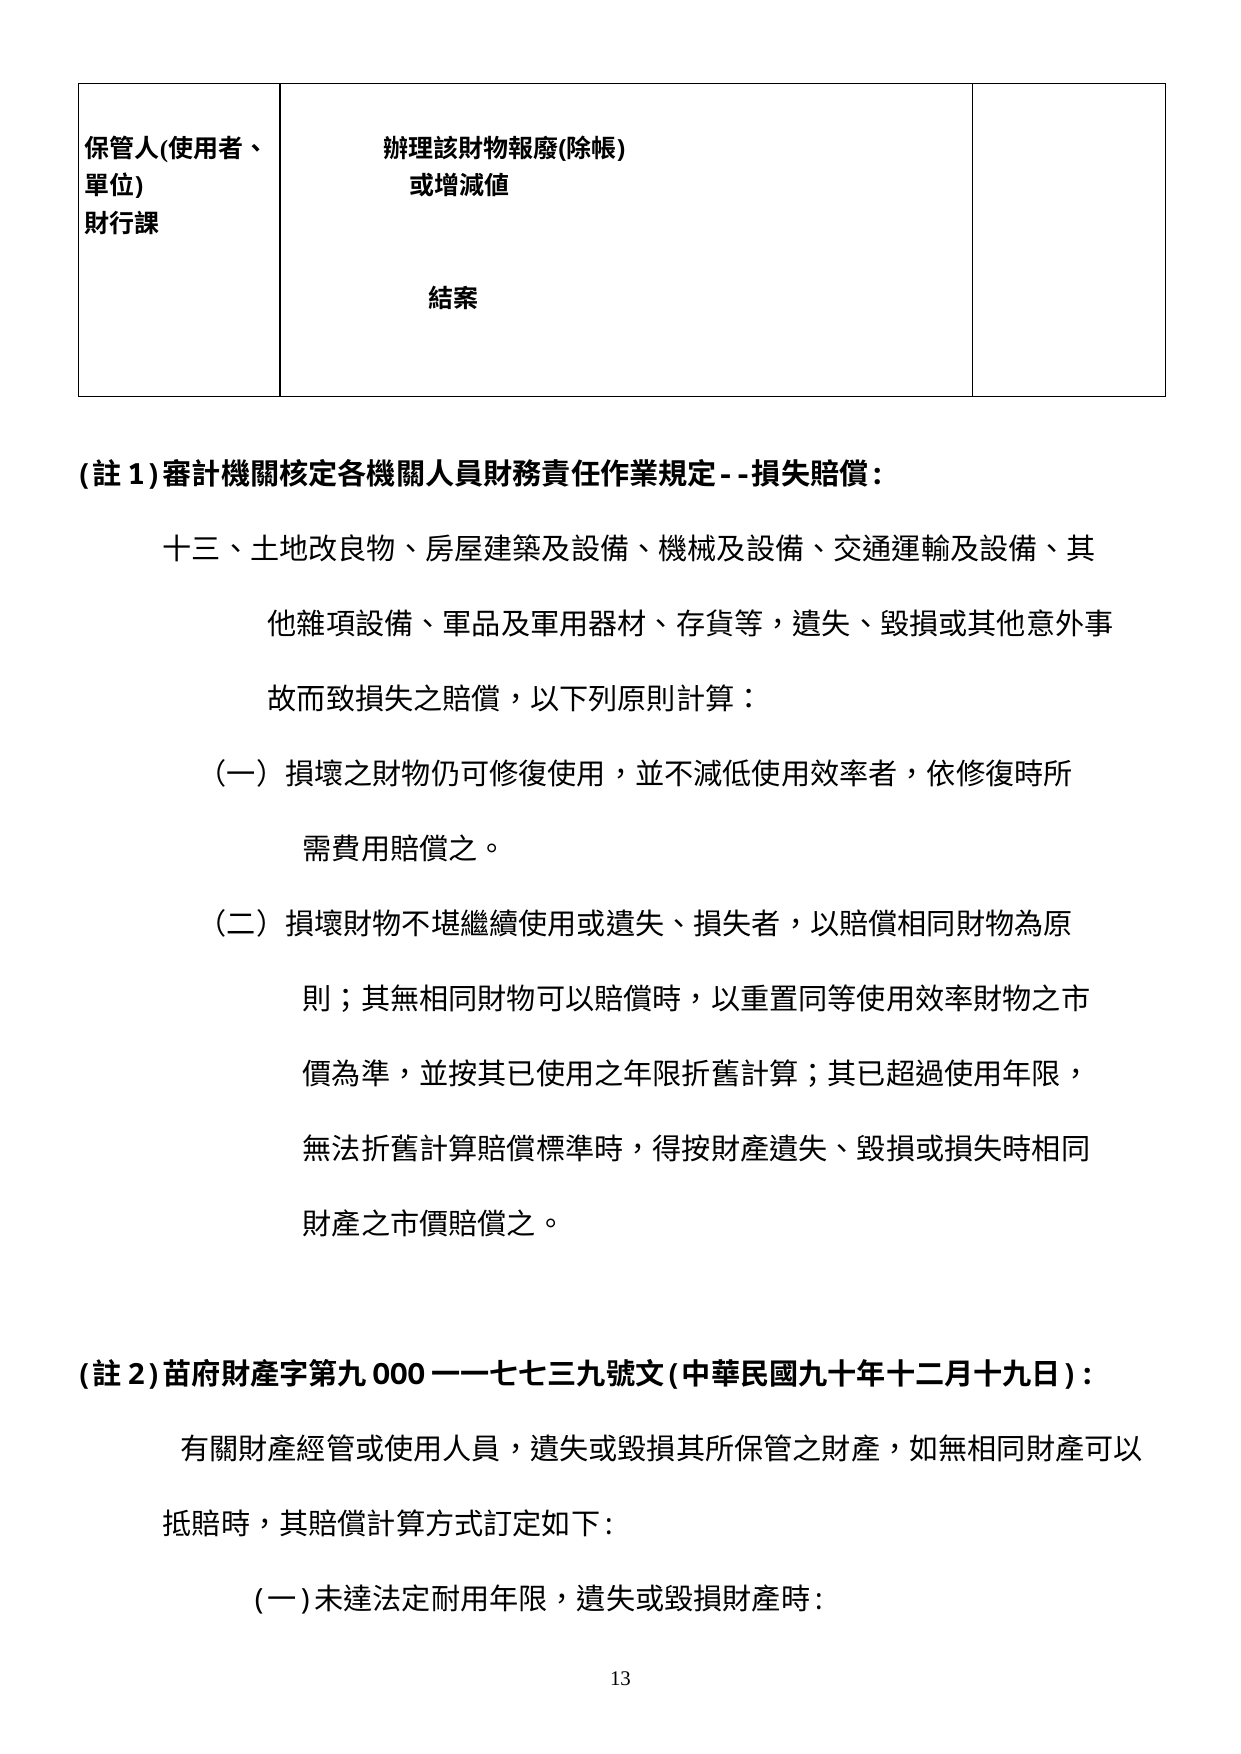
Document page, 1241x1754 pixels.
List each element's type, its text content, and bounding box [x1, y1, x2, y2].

text 有關財產經管或使用人員，遺失或毀損其所保管之財產，如無相同財產可以抵賠時，其賠償計算方式訂定如下: [75, 1409, 1165, 1559]
text 需費用賠償之。 [75, 809, 1165, 884]
table_cell 辦理該財物報廢(除帳) 或增減値 結案 [281, 84, 972, 396]
text 價為準，並按其已使用之年限折舊計算；其已超過使用年限， [75, 1034, 1165, 1109]
text 則；其無相同財物可以賠償時，以重置同等使用效率財物之市 [75, 959, 1165, 1034]
text (註2)苗府財產字第九ΟΟΟ一一七七三九號文(中華民國九十年十二月十九日): [75, 1334, 1165, 1409]
text 故而致損失之賠償，以下列原則計算： [75, 659, 1165, 734]
table_cell 保管人(使用者、單位) 財行課 [79, 84, 279, 396]
text (註1)審計機關核定各機關人員財務責任作業規定--損失賠償: [75, 434, 1165, 509]
text (一)未達法定耐用年限，遺失或毀損財產時: [75, 1559, 1165, 1634]
text 他雜項設備、軍品及軍用器材、存貨等，遺失、毀損或其他意外事 [75, 584, 1165, 659]
text 無法折舊計算賠償標準時，得按財產遺失、毀損或損失時相同 [75, 1109, 1165, 1184]
table_cell [973, 84, 1165, 396]
text 財產之市價賠償之。 [75, 1184, 1165, 1259]
text （二）損壞財物不堪繼續使用或遺失、損失者，以賠償相同財物為原 [75, 884, 1165, 959]
text （一）損壞之財物仍可修復使用，並不減低使用效率者，依修復時所 [75, 734, 1165, 809]
text 十三、土地改良物、房屋建築及設備、機械及設備、交通運輸及設備、其 [75, 509, 1165, 584]
